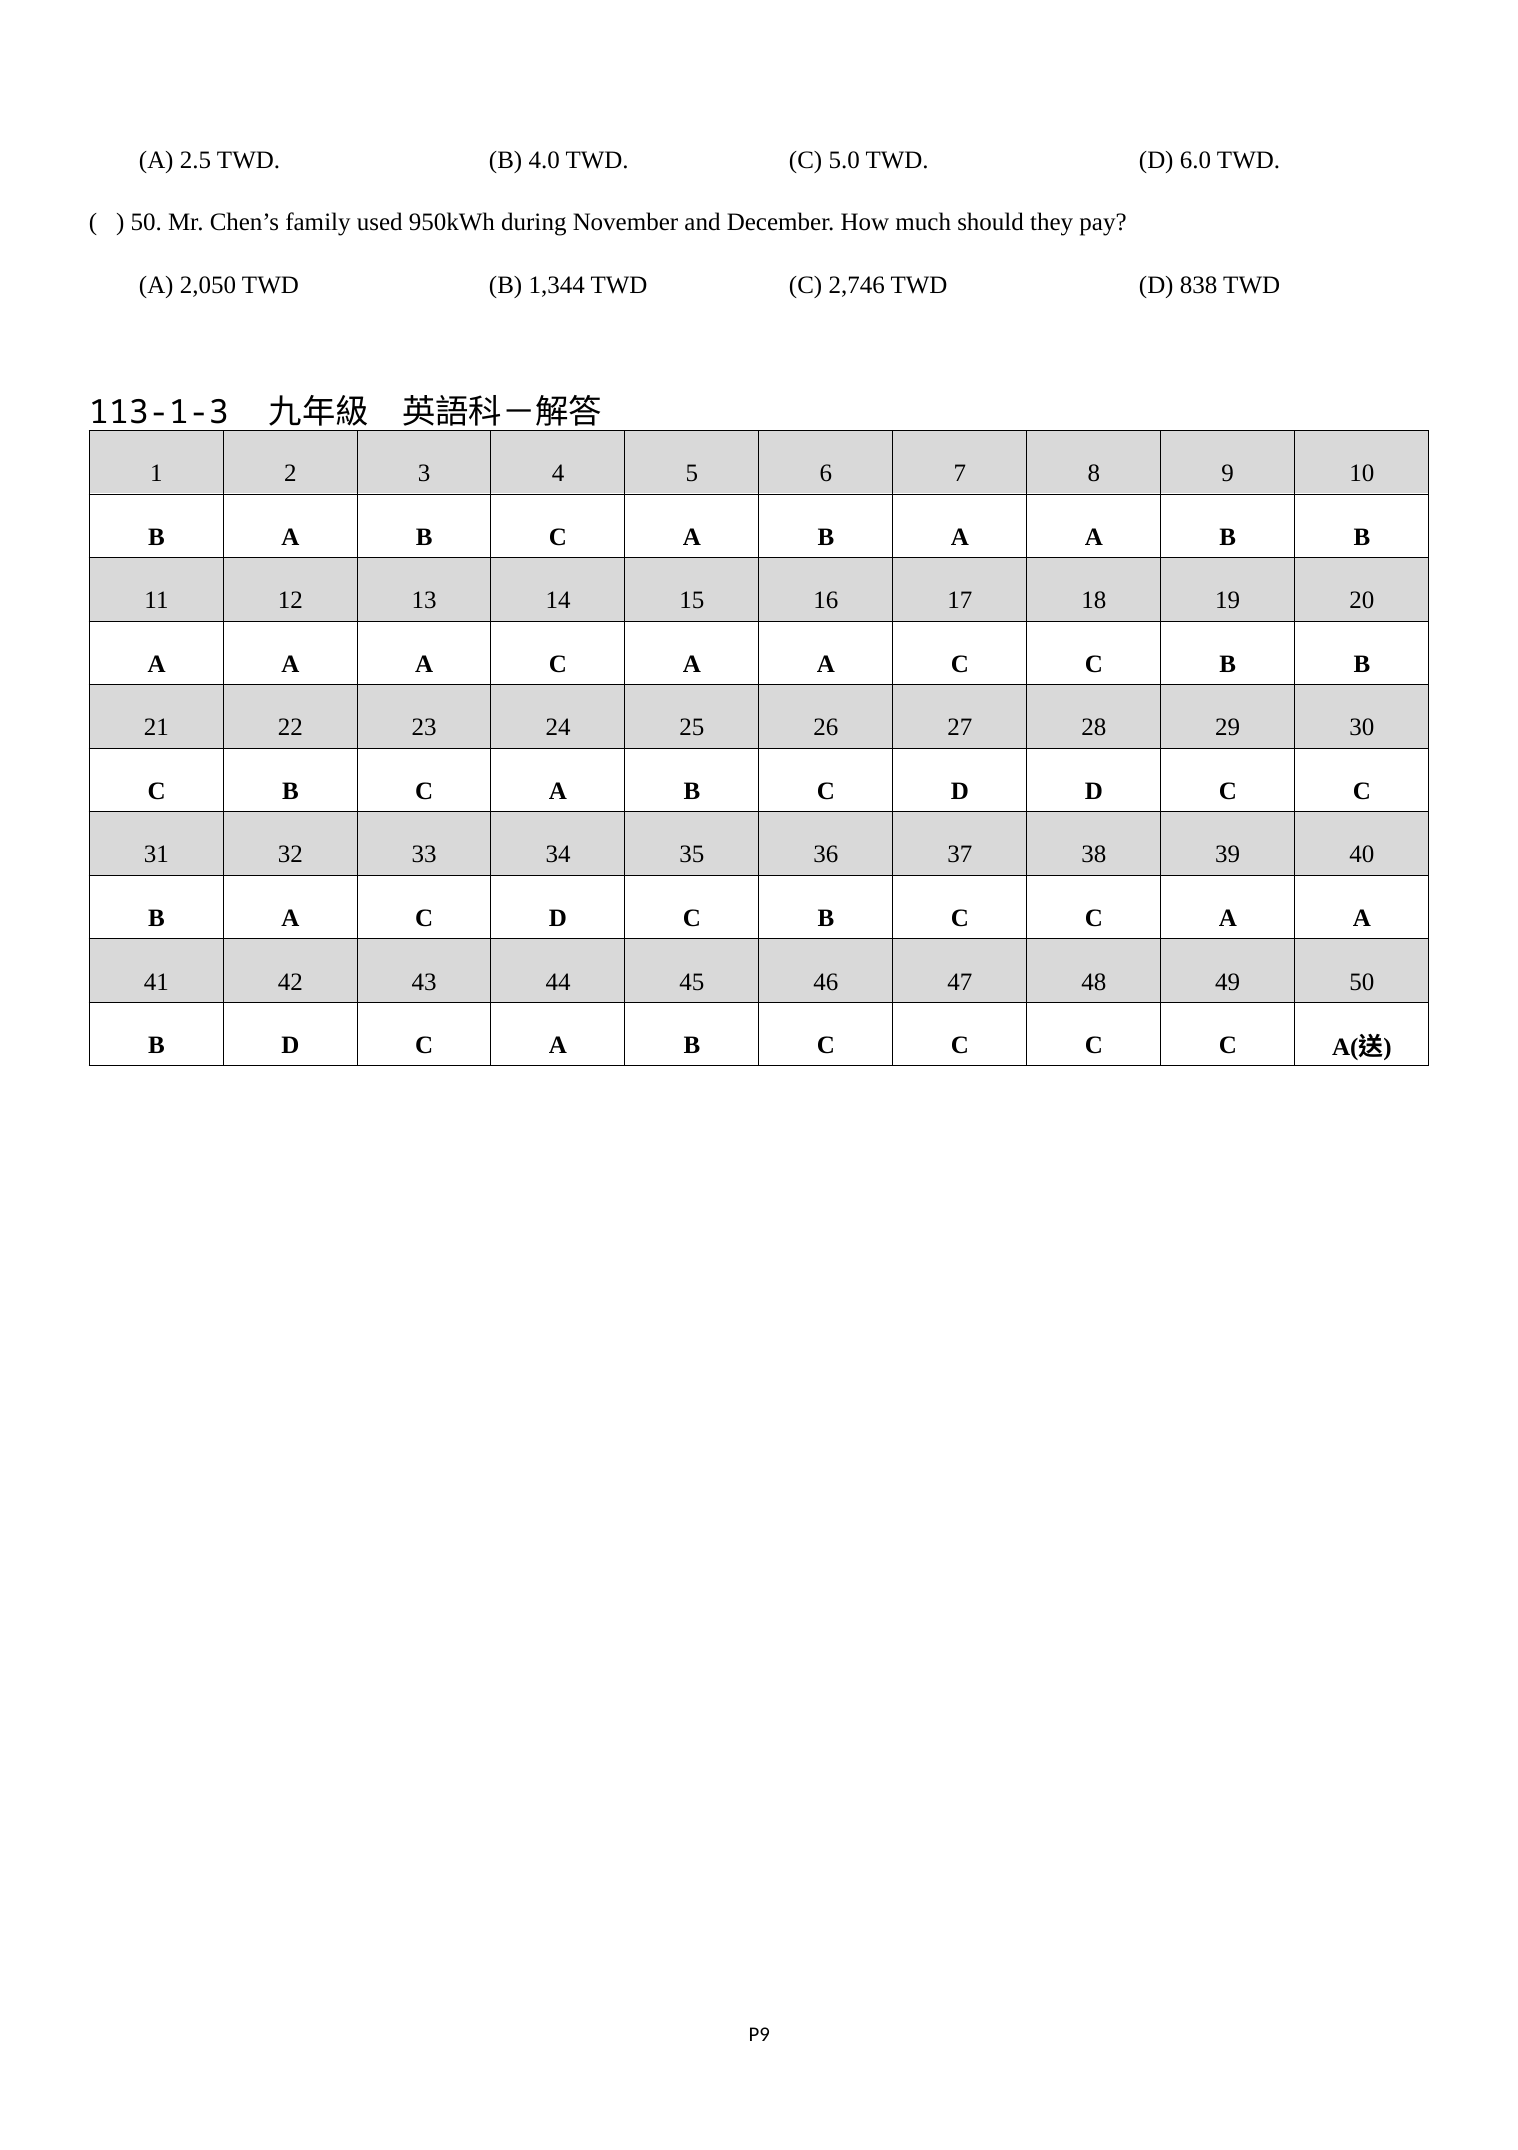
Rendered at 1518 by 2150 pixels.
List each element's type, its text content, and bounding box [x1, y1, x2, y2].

table_cell 29 [1161, 685, 1294, 748]
table_cell 30 [1295, 685, 1428, 748]
table_cell C [1027, 876, 1160, 938]
table_cell A [1161, 876, 1294, 938]
table_cell 23 [358, 685, 490, 748]
text 113-1-3 九年級 英語科－解答 [89, 367, 1429, 430]
table_cell A [759, 622, 892, 684]
table_cell B [625, 1003, 758, 1065]
table_cell D [224, 1003, 357, 1065]
table_cell C [491, 495, 624, 557]
table_cell 40 [1295, 812, 1428, 875]
table_header 3 [358, 431, 490, 493]
table_cell C [1295, 749, 1428, 811]
table_cell B [358, 495, 490, 557]
table_cell B [1295, 495, 1428, 557]
table_cell 21 [90, 685, 223, 748]
table_cell C [759, 749, 892, 811]
table_cell A [358, 622, 490, 684]
table_cell 16 [759, 558, 892, 621]
table_cell B [1295, 622, 1428, 684]
table_cell A [224, 622, 357, 684]
table_cell 25 [625, 685, 758, 748]
table_cell A [1295, 876, 1428, 938]
table_cell B [1161, 495, 1294, 557]
table_cell 19 [1161, 558, 1294, 621]
table_cell 32 [224, 812, 357, 875]
table_cell C [625, 876, 758, 938]
table_cell 45 [625, 939, 758, 1002]
table_cell 24 [491, 685, 624, 748]
table_header 5 [625, 431, 758, 493]
table_cell 13 [358, 558, 490, 621]
table_cell A [224, 495, 357, 557]
table_header 8 [1027, 431, 1160, 493]
table_cell C [358, 1003, 490, 1065]
table_cell 18 [1027, 558, 1160, 621]
table_cell C [893, 876, 1026, 938]
table_cell 34 [491, 812, 624, 875]
table_cell 35 [625, 812, 758, 875]
table_cell C [1027, 1003, 1160, 1065]
table_cell 36 [759, 812, 892, 875]
table_cell 22 [224, 685, 357, 748]
table_header 6 [759, 431, 892, 493]
table_cell 26 [759, 685, 892, 748]
table_cell 41 [90, 939, 223, 1002]
table_cell 49 [1161, 939, 1294, 1002]
table_cell 12 [224, 558, 357, 621]
table_cell A [625, 622, 758, 684]
table_cell 47 [893, 939, 1026, 1002]
table_cell 11 [90, 558, 223, 621]
table_cell D [491, 876, 624, 938]
table_cell 44 [491, 939, 624, 1002]
table_cell 43 [358, 939, 490, 1002]
table_header 2 [224, 431, 357, 493]
table_cell A [224, 876, 357, 938]
table_cell 31 [90, 812, 223, 875]
table_cell B [90, 495, 223, 557]
table_cell C [893, 1003, 1026, 1065]
table_cell B [625, 749, 758, 811]
table_cell A [491, 749, 624, 811]
table_header 7 [893, 431, 1026, 493]
table_cell 38 [1027, 812, 1160, 875]
table_header 9 [1161, 431, 1294, 493]
table_cell 37 [893, 812, 1026, 875]
table_cell A [491, 1003, 624, 1065]
table_cell C [358, 876, 490, 938]
text (A) 2.5 TWD. (B) 4.0 TWD. (C) 5.0 TWD. (D) 6.0 TWD. [89, 117, 1429, 180]
table_cell C [1161, 749, 1294, 811]
table_cell 14 [491, 558, 624, 621]
table_cell B [759, 876, 892, 938]
table_cell B [90, 1003, 223, 1065]
table_cell A [893, 495, 1026, 557]
text (A) 2,050 TWD (B) 1,344 TWD (C) 2,746 TWD (D) 838 TWD [89, 242, 1429, 305]
table_cell D [893, 749, 1026, 811]
table_cell 48 [1027, 939, 1160, 1002]
table_cell C [1027, 622, 1160, 684]
table_cell 50 [1295, 939, 1428, 1002]
table_cell 20 [1295, 558, 1428, 621]
table_header 4 [491, 431, 624, 493]
table_cell C [893, 622, 1026, 684]
table_cell 33 [358, 812, 490, 875]
table_cell 39 [1161, 812, 1294, 875]
table_cell 46 [759, 939, 892, 1002]
table_cell C [90, 749, 223, 811]
table_cell 15 [625, 558, 758, 621]
table_cell 17 [893, 558, 1026, 621]
text ( ) 50. Mr. Chen’s family used 950kWh during November and December. How much should they pay? [89, 180, 1429, 242]
table_cell 28 [1027, 685, 1160, 748]
table_cell D [1027, 749, 1160, 811]
table_cell B [759, 495, 892, 557]
table_cell C [1161, 1003, 1294, 1065]
table_cell C [759, 1003, 892, 1065]
table_cell A(送) [1295, 1003, 1428, 1065]
table_cell C [491, 622, 624, 684]
table_cell A [1027, 495, 1160, 557]
table_cell C [358, 749, 490, 811]
table_cell B [224, 749, 357, 811]
table_cell B [1161, 622, 1294, 684]
table_header 1 [90, 431, 223, 493]
table_cell A [625, 495, 758, 557]
table_cell A [90, 622, 223, 684]
table_cell B [90, 876, 223, 938]
table_cell 42 [224, 939, 357, 1002]
table_cell 27 [893, 685, 1026, 748]
table_header 10 [1295, 431, 1428, 493]
